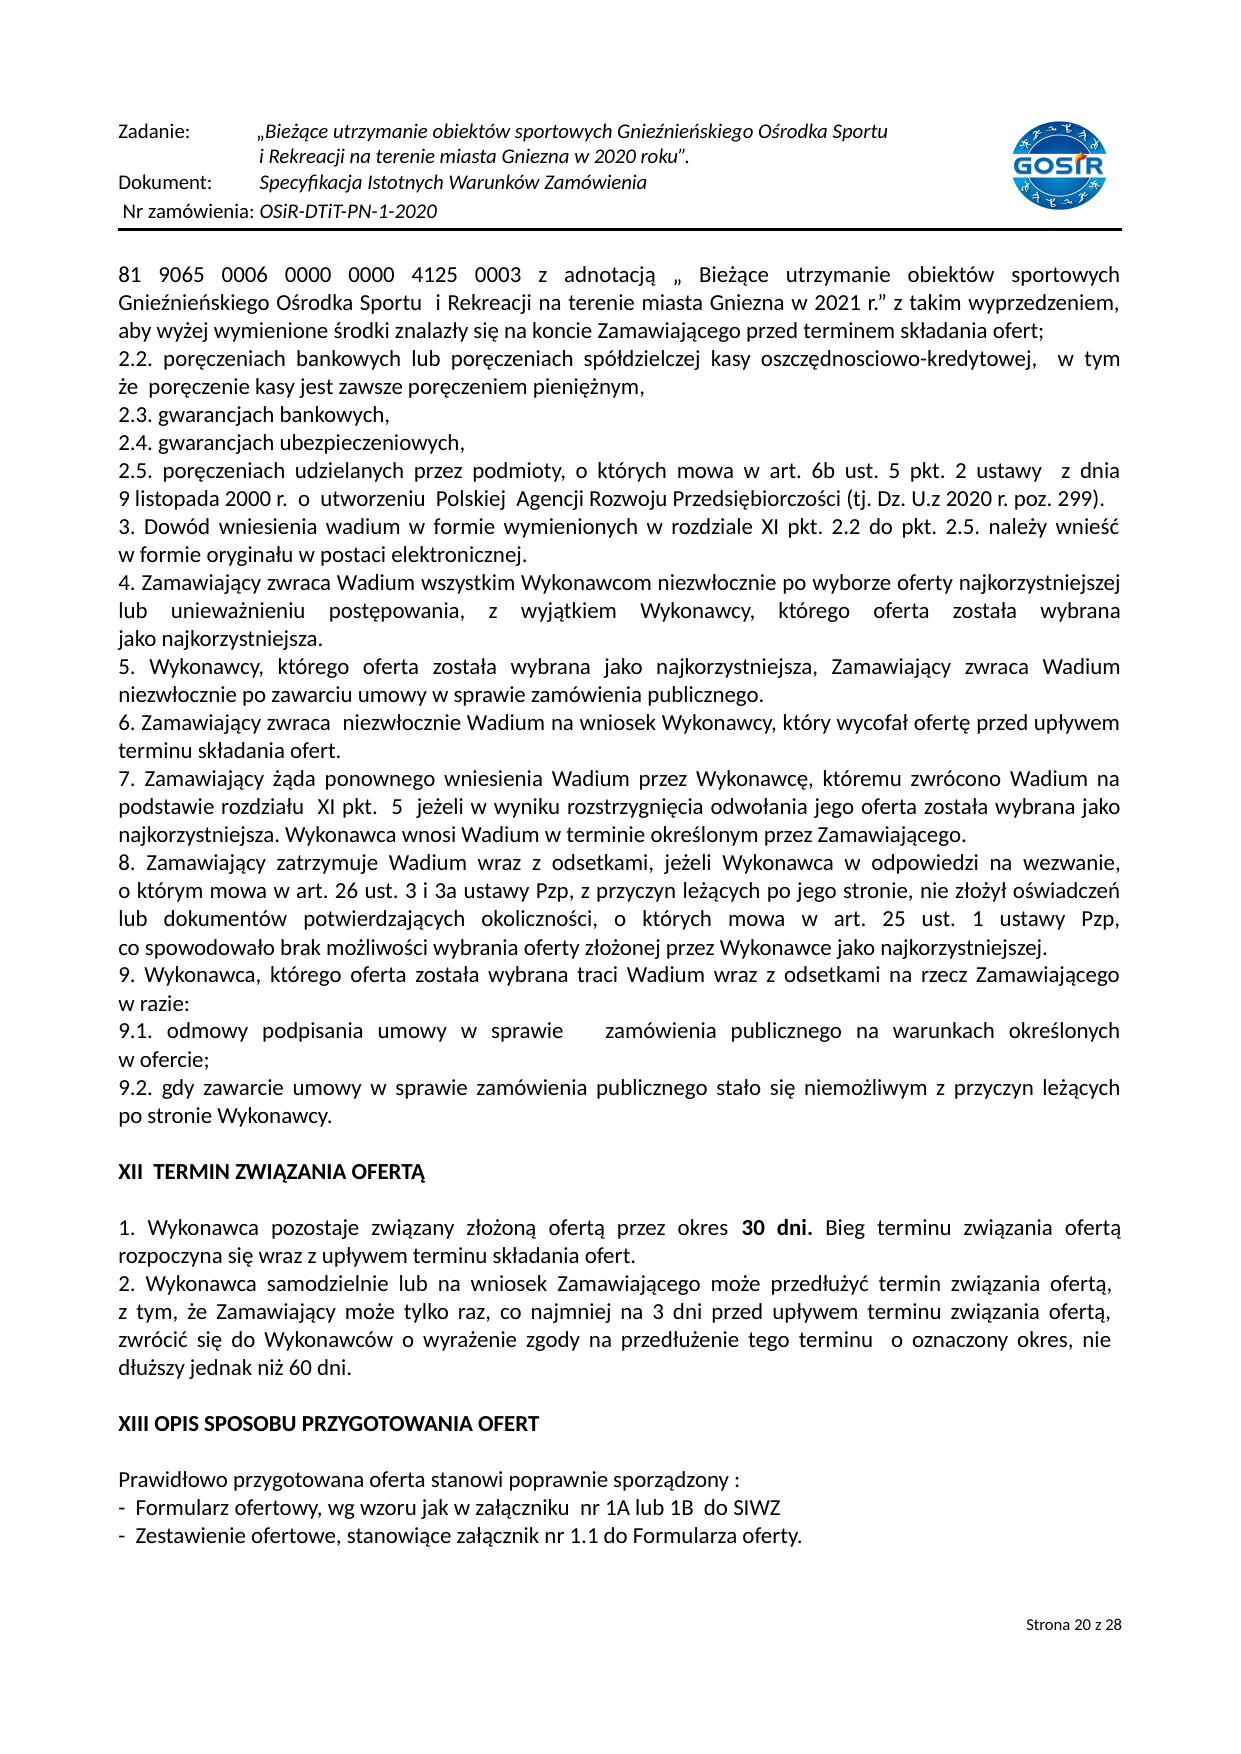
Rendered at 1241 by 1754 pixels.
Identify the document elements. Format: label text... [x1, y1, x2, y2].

text - Zestawienie ofertowe, stanowiące załącznik nr 1.1 do Formularza oferty. [118, 1521, 1122, 1549]
text 2.3. gwarancjach bankowych, [118, 400, 1122, 428]
text 2.2. poręczeniach bankowych lub poręczeniach spółdzielczej kasy oszczędnosciowo-kredytowej, w tym że poręczenie kasy jest zawsze poręczeniem pieniężnym, [118, 344, 1122, 400]
list 2. Wykonawca samodzielnie lub na wniosek Zamawiającego może przedłużyć termin związania ofertą, z tym, że Zamawiający może tylko raz, co najmniej na 3 dni przed upływem terminu związania ofertą, zwrócić się do Wykonawców o wyrażenie zgody na przedłużenie tego terminu o oznaczony okres, nie dłuższy jednak niż 60 dni. [118, 1269, 1113, 1381]
text - Formularz ofertowy, wg wzoru jak w załączniku nr 1A lub 1B do SIWZ [118, 1493, 1122, 1521]
text 2.4. gwarancjach ubezpieczeniowych, [118, 428, 1122, 456]
text 9. Wykonawca, którego oferta została wybrana traci Wadium wraz z odsetkami na rzecz Zamawiającego w razie: [118, 961, 1122, 1017]
text 9.2. gdy zawarcie umowy w sprawie zamówienia publicznego stało się niemożliwym z przyczyn leżących po stronie Wykonawcy. [118, 1073, 1122, 1129]
list 1. Wykonawca pozostaje związany złożoną ofertą przez okres 30 dni. Bieg terminu związania ofertą rozpoczyna się wraz z upływem terminu składania ofert. [118, 1213, 1122, 1269]
text 9.1. odmowy podpisania umowy w sprawie zamówienia publicznego na warunkach określonych w ofercie; [118, 1017, 1122, 1073]
text 3. Dowód wniesienia wadium w formie wymienionych w rozdziale XI pkt. 2.2 do pkt. 2.5. należy wnieść w formie oryginału w postaci elektronicznej. [118, 512, 1122, 568]
text 8. Zamawiający zatrzymuje Wadium wraz z odsetkami, jeżeli Wykonawca w odpowiedzi na wezwanie, o którym mowa w art. 26 ust. 3 i 3a ustawy Pzp, z przyczyn leżących po jego stronie, nie złożył oświadczeń lub dokumentów potwierdzających okoliczności, o których mowa w art. 25 ust. 1 ustawy Pzp, co spowodowało brak możliwości wybrania oferty złożonej przez Wykonawce jako najkorzystniejszej. [118, 848, 1122, 961]
text 4. Zamawiający zwraca Wadium wszystkim Wykonawcom niezwłocznie po wyborze oferty najkorzystniejszej lub unieważnieniu postępowania, z wyjątkiem Wykonawcy, którego oferta została wybrana jako najkorzystniejsza. [118, 568, 1122, 652]
text 2.5. poręczeniach udzielanych przez podmioty, o których mowa w art. 6b ust. 5 pkt. 2 ustawy z dnia 9 listopada 2000 r. o utworzeniu Polskiej Agencji Rozwoju Przedsiębiorczości (tj. Dz. U.z 2020 r. poz. 299). [118, 456, 1122, 512]
text Prawidłowo przygotowana oferta stanowi poprawnie sporządzony : [118, 1465, 1122, 1493]
text 6. Zamawiający zwraca niezwłocznie Wadium na wniosek Wykonawcy, który wycofał ofertę przed upływem terminu składania ofert. [118, 708, 1122, 764]
text XIII OPIS SPOSOBU PRZYGOTOWANIA OFERT [118, 1409, 1122, 1437]
text 7. Zamawiający żąda ponownego wniesienia Wadium przez Wykonawcę, któremu zwrócono Wadium na podstawie rozdziału XI pkt. 5 jeżeli w wyniku rozstrzygnięcia odwołania jego oferta została wybrana jako najkorzystniejsza. Wykonawca wnosi Wadium w terminie określonym przez Zamawiającego. [118, 764, 1122, 848]
text 81 9065 0006 0000 0000 4125 0003 z adnotacją „ Bieżące utrzymanie obiektów sportowych Gnieźnieńskiego Ośrodka Sportu i Rekreacji na terenie miasta Gniezna w 2021 r.” z takim wyprzedzeniem, aby wyżej wymienione środki znalazły się na koncie Zamawiającego przed terminem składania ofert; [118, 260, 1122, 344]
text XII TERMIN ZWIĄZANIA OFERTĄ [118, 1157, 1122, 1185]
text 5. Wykonawcy, którego oferta została wybrana jako najkorzystniejsza, Zamawiający zwraca Wadium niezwłocznie po zawarciu umowy w sprawie zamówienia publicznego. [118, 652, 1122, 708]
